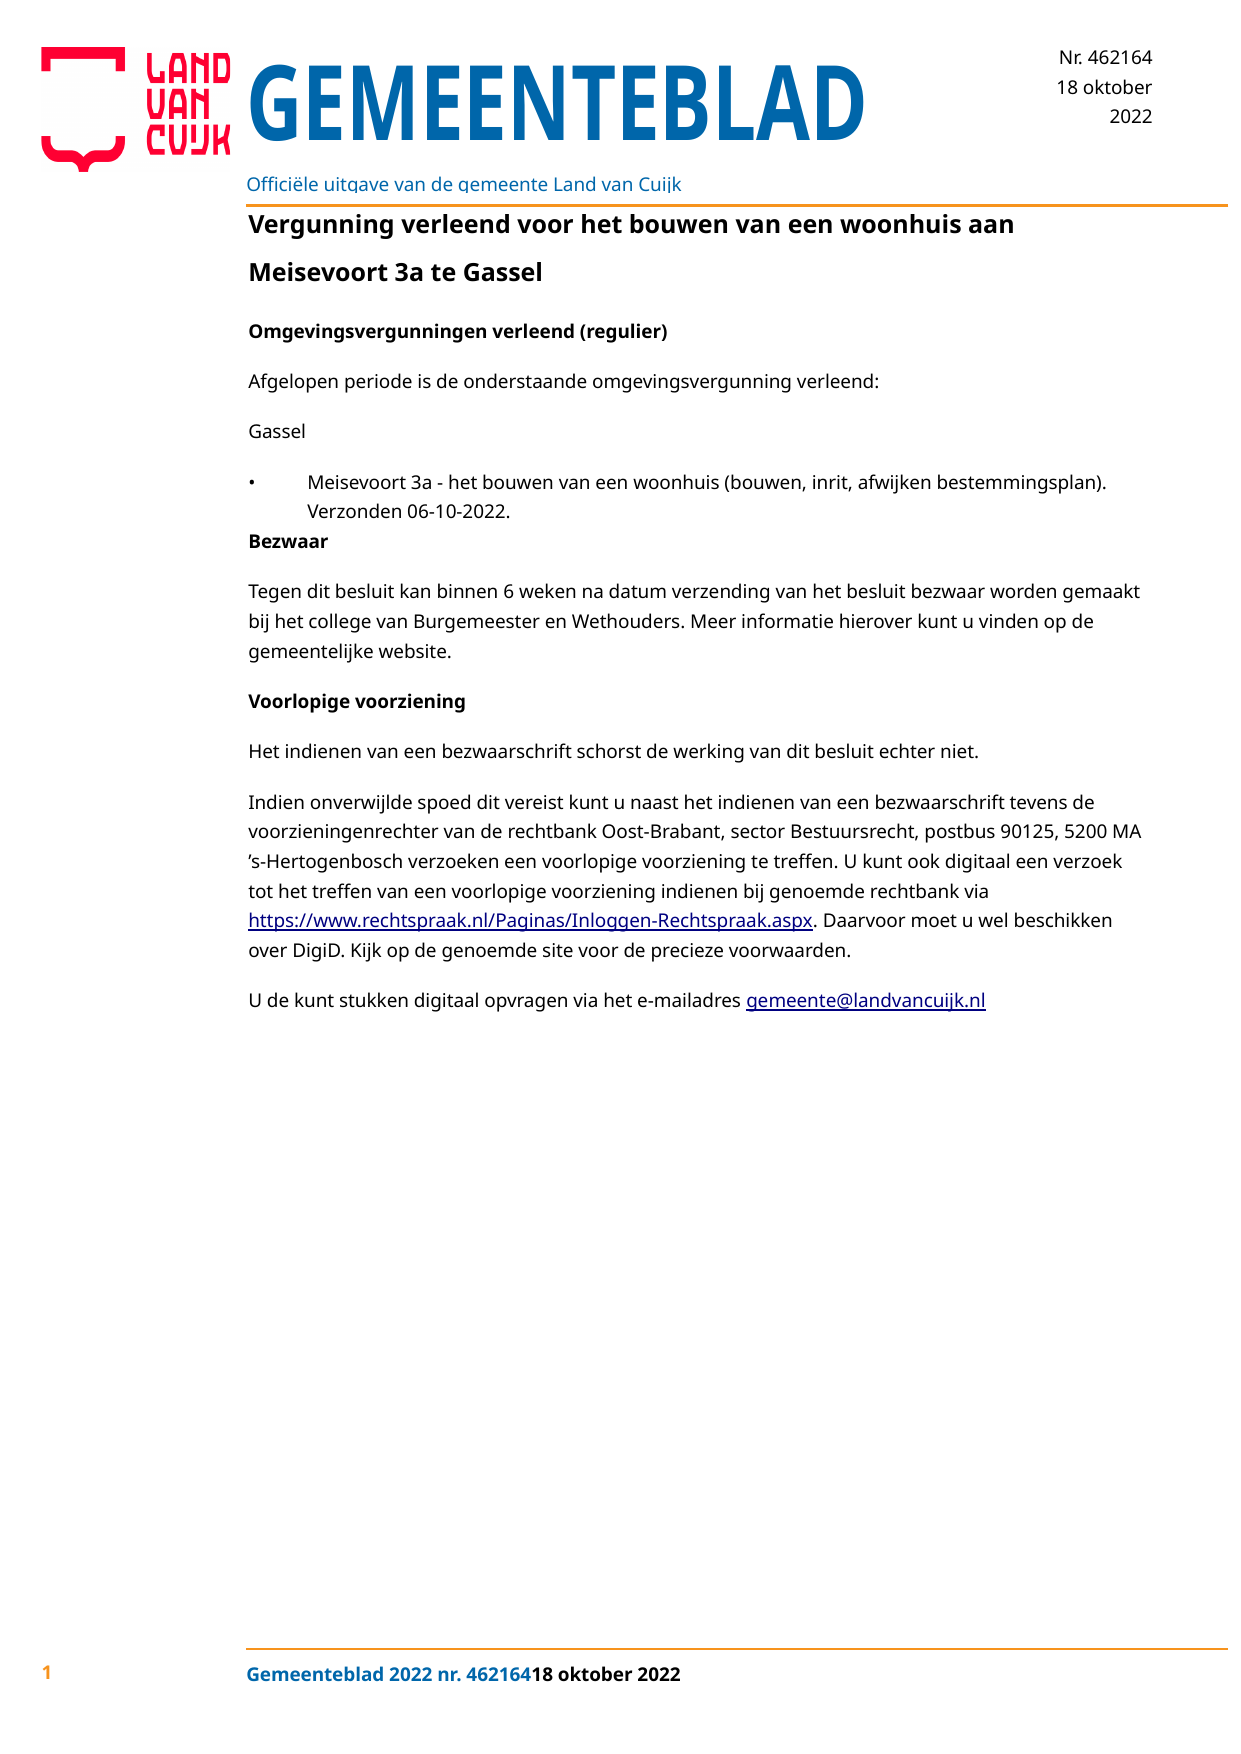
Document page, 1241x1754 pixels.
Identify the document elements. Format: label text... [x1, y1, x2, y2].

text Gassel [248, 419, 1152, 444]
list Meisevoort 3a - het bouwen van een woonhuis (bouwen, inrit, afwijken bestemmingsplan). Verzonden 06-10-2022. [248, 469, 1152, 524]
text Bezwaar [248, 528, 1152, 554]
text Afgelopen periode is de onderstaande omgevingsvergunning verleend: [248, 368, 1152, 394]
picture [41, 47, 231, 172]
text Tegen dit besluit kan binnen 6 weken na datum verzending van het besluit bezwaar worden gemaakt bij het college van Burgemeester en Wethouders. Meer informatie hierover kunt u vinden op de gemeentelijke website. [248, 579, 1152, 664]
text Indien onverwijlde spoed dit vereist kunt u naast het indienen van een bezwaarschrift tevens de voorzieningenrechter van de rechtbank Oost-Brabant, sector Bestuursrecht, postbus 90125, 5200 MA ’s-Hertogenbosch verzoeken een voorlopige voorziening te treffen. U kunt ook digitaal een verzoek tot het treffen van een voorlopige voorziening indienen bij genoemde rechtbank via https://www.rechtspraak.nl/Paginas/Inloggen-Rechtspraak.aspx. Daarvoor moet u wel beschikken over DigiD. Kijk op de genoemde site voor de precieze voorwaarden. [248, 789, 1152, 963]
text U de kunt stukken digitaal opvragen via het e-mailadres gemeente@landvancuijk.nl [248, 987, 1152, 1013]
text Voorlopige voorziening [248, 688, 1152, 714]
text Het indienen van een bezwaarschrift schorst de werking van dit besluit echter niet. [248, 739, 1152, 764]
text Vergunning verleend voor het bouwen van een woonhuis aan Meisevoort 3a te Gassel [248, 207, 1152, 288]
text Omgevingsvergunningen verleend (regulier) [248, 318, 1152, 344]
